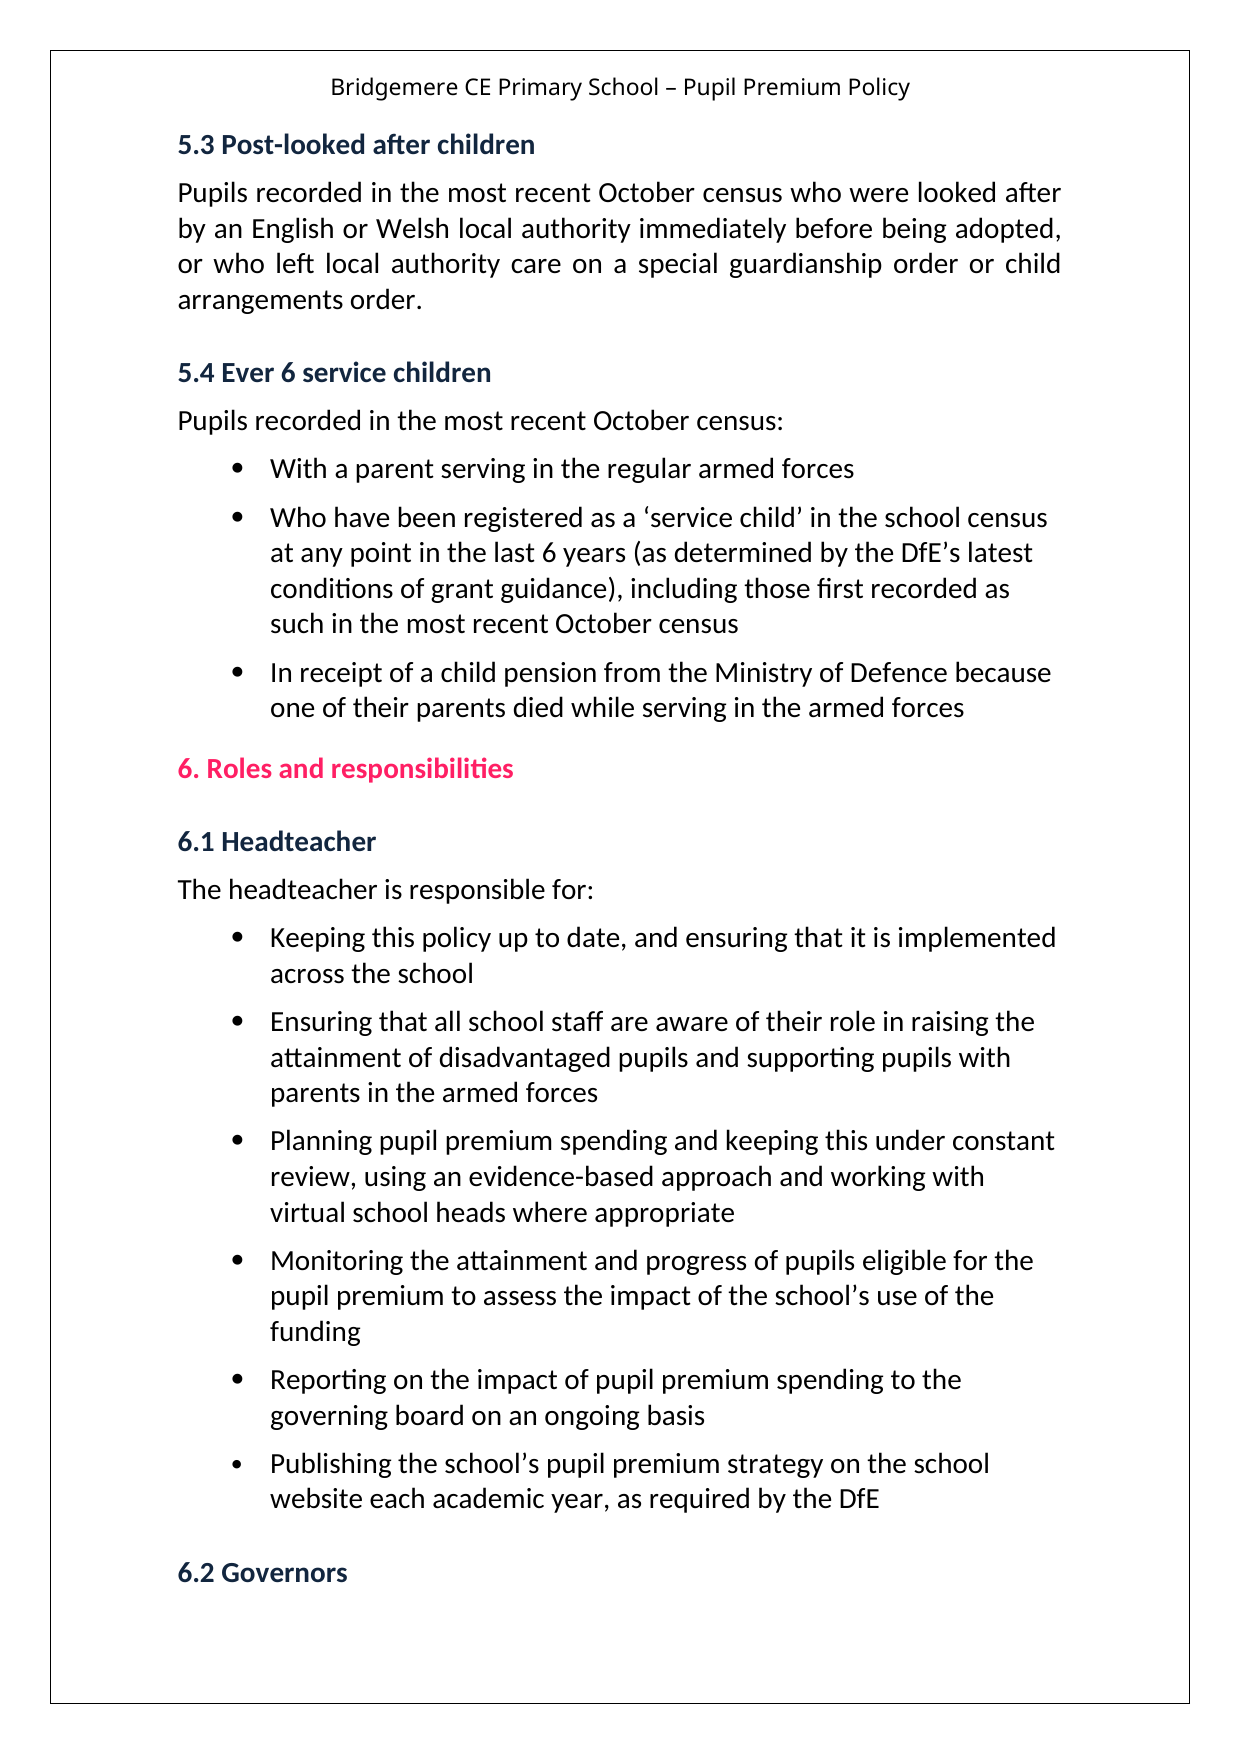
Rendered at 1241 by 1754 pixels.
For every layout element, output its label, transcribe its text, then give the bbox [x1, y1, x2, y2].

list Reporting on the impact of pupil premium spending to the governing board on an ongoing basis [232, 1361, 1063, 1432]
list In receipt of a child pension from the Ministry of Defence because one of their parents died while serving in the armed forces [232, 654, 1063, 725]
text Pupils recorded in the most recent October census who were looked after by an English or Welsh local authority immediately before being adopted, or who left local authority care on a special guardianship order or child arrangements order. [177, 174, 1063, 317]
subtitle 6. Roles and responsibilities [177, 750, 1063, 786]
list Monitoring the attainment and progress of pupils eligible for the pupil premium to assess the impact of the school’s use of the funding [232, 1242, 1063, 1349]
list Publishing the school’s pupil premium strategy on the school website each academic year, as required by the DfE [232, 1445, 1063, 1516]
text 6.1 Headteacher [177, 823, 1063, 859]
list Keeping this policy up to date, and ensuring that it is implemented across the school [232, 919, 1063, 991]
text 6.2 Governors [177, 1554, 1063, 1589]
text 5.4 Ever 6 service children [177, 354, 1063, 390]
list Who have been registered as a ‘service child’ in the school census at any point in the last 6 years (as determined by the DfE’s latest conditions of grant guidance), including those first recorded as such in the most recent October census [232, 499, 1063, 641]
text 5.3 Post-looked after children [177, 126, 1063, 162]
list Ensuring that all school staff are aware of their role in raising the attainment of disadvantaged pupils and supporting pupils with parents in the armed forces [232, 1003, 1063, 1110]
list Planning pupil premium spending and keeping this under constant review, using an evidence-based approach and working with virtual school heads where appropriate [232, 1122, 1063, 1229]
text Pupils recorded in the most recent October census: [177, 402, 1063, 438]
text The headteacher is responsible for: [177, 871, 1063, 907]
list With a parent serving in the regular armed forces [232, 451, 1063, 486]
